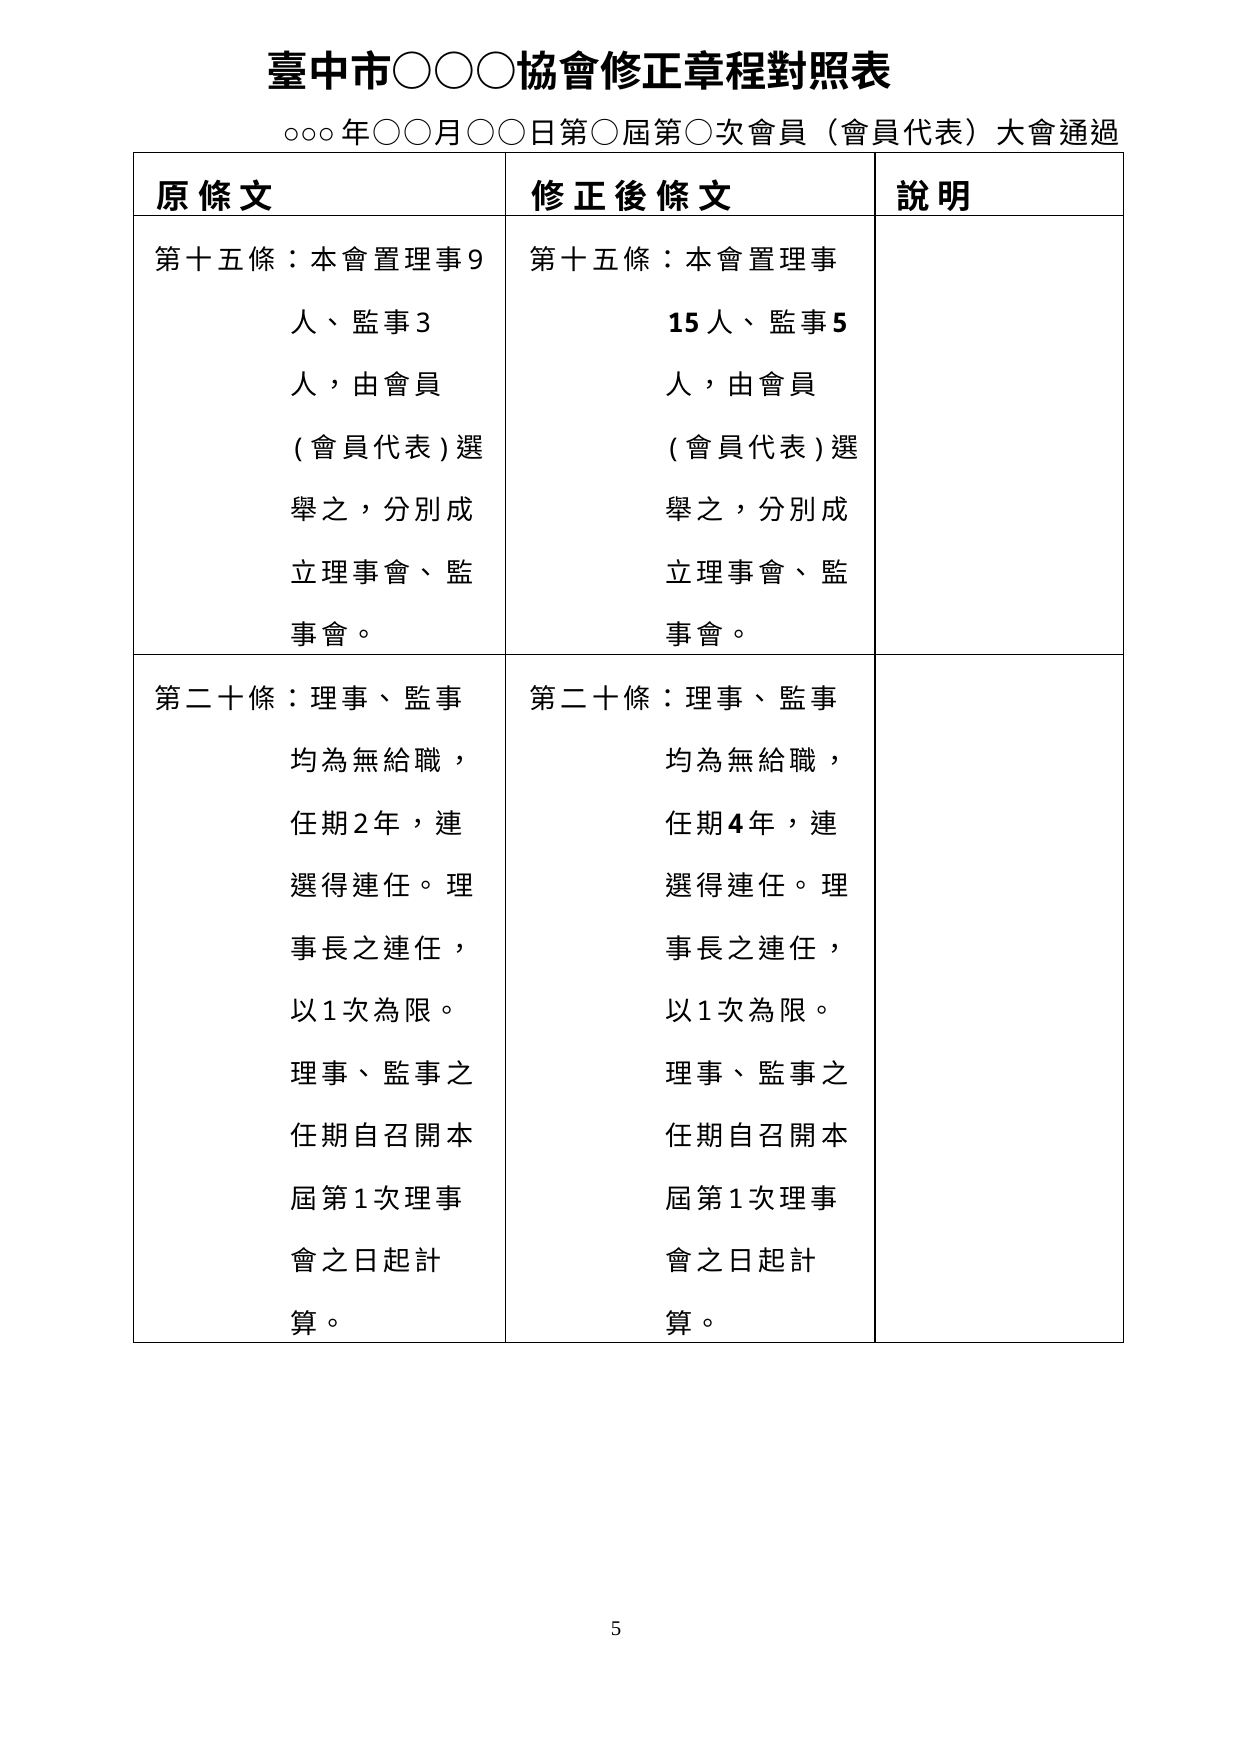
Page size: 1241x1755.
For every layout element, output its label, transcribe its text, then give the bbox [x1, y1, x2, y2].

table_header 原條文 [134, 153, 505, 215]
table_cell [876, 216, 1123, 654]
table_header 修正後條文 [506, 153, 874, 215]
table_cell 第二十條：理事、監事均為無給職，任期2年，連選得連任。理事長之連任，以1次為限。理事、監事之任期自召開本屆第1次理事會之日起計算。 [134, 655, 505, 1342]
table_cell [876, 655, 1123, 1342]
subtitle 臺中市○○○協會修正章程對照表 [111, 27, 1047, 89]
table_cell 第十五條：本會置理事15人、監事5人，由會員(會員代表)選舉之，分別成立理事會、監事會。 [506, 216, 874, 654]
table_cell 第十五條：本會置理事9人、監事3人，由會員(會員代表)選舉之，分別成立理事會、監事會。 [134, 216, 505, 654]
table_header 說明 [876, 153, 1123, 215]
table_cell 第二十條：理事、監事均為無給職，任期4年，連選得連任。理事長之連任，以1次為限。理事、監事之任期自召開本屆第1次理事會之日起計算。 [506, 655, 874, 1342]
text ○○○年○○月○○日第○屆第○次會員（會員代表）大會通過 [111, 89, 1121, 152]
